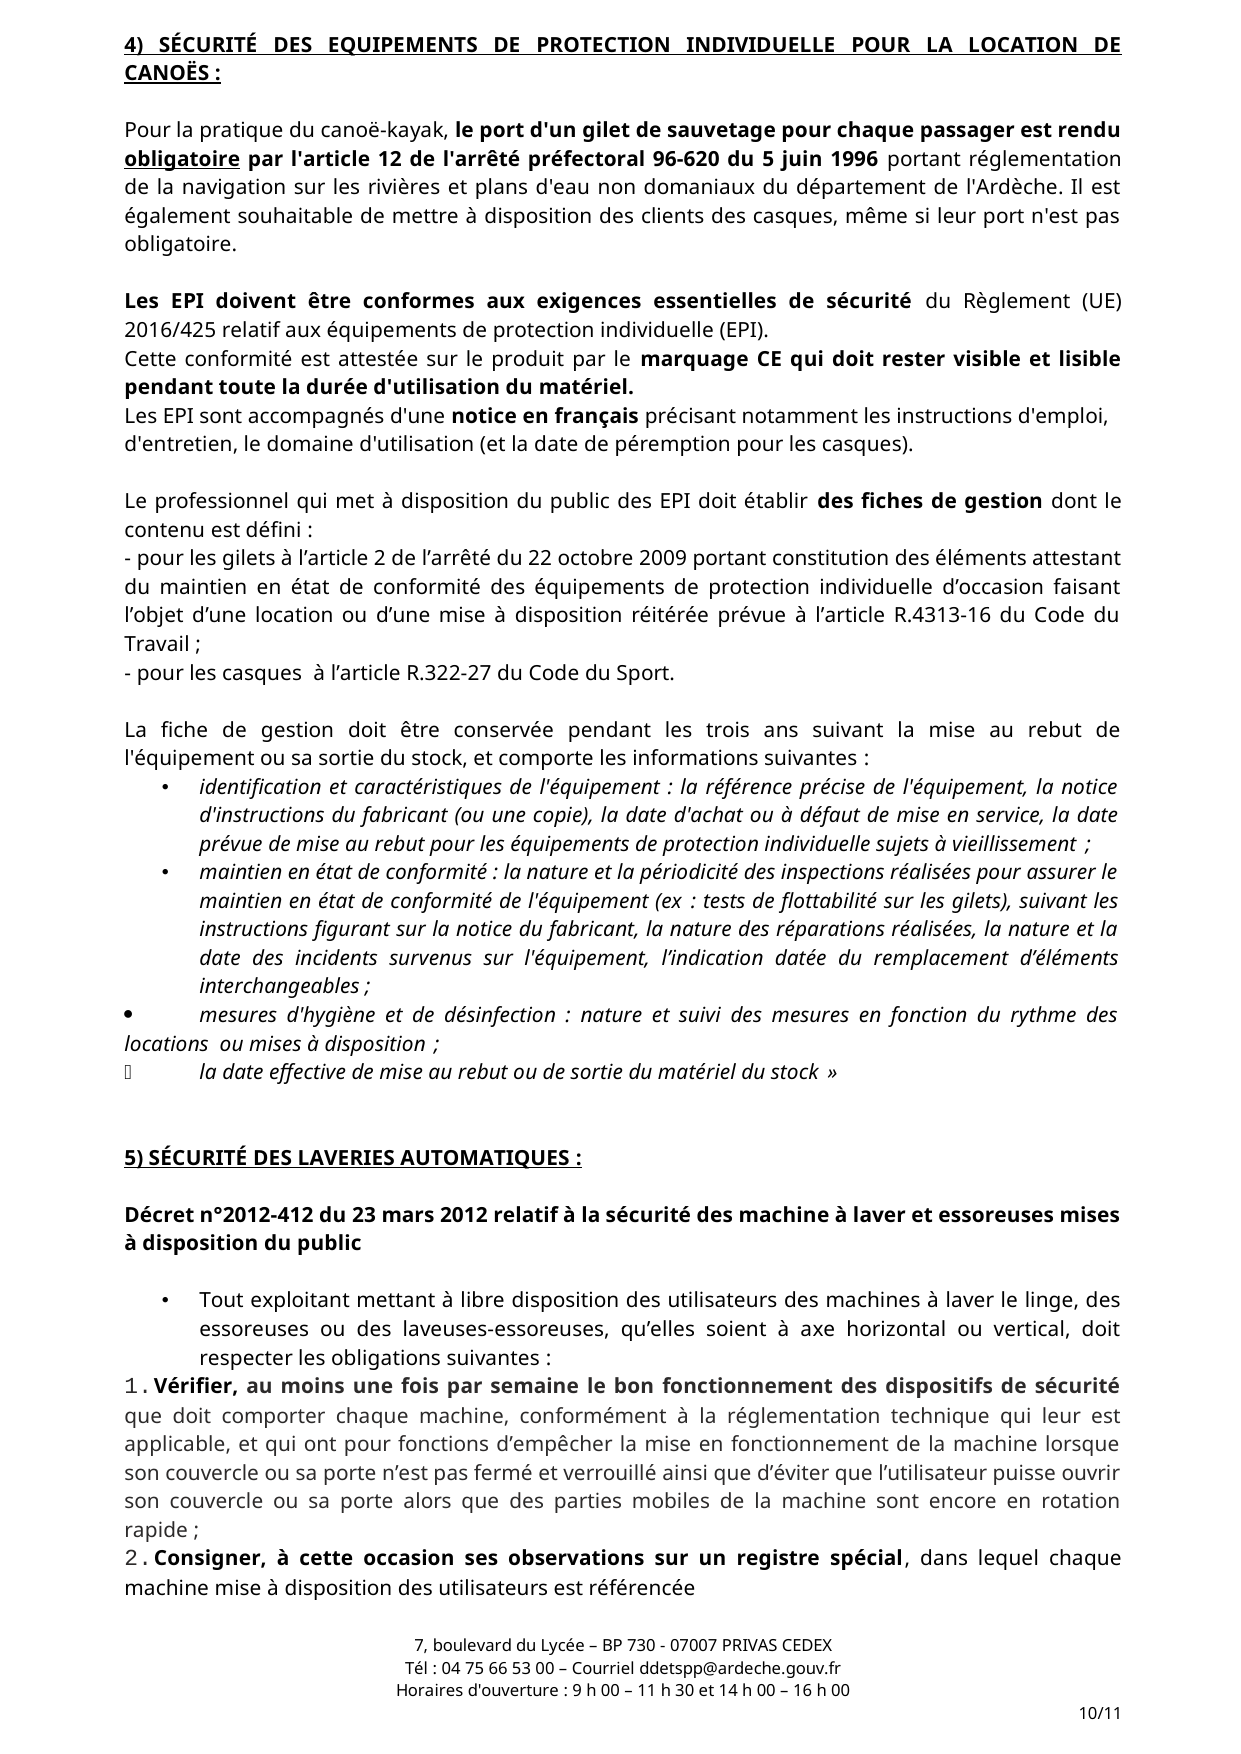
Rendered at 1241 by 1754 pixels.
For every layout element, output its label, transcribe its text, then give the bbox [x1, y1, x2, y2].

text Décret n°2012-412 du 23 mars 2012 relatif à la sécurité des machine à laver et essoreuses mises à disposition du public [124, 1200, 1122, 1257]
text La fiche de gestion doit être conservée pendant les trois ans suivant la mise au rebut de l'équipement ou sa sortie du stock, et comporte les informations suivantes : [124, 714, 1122, 772]
text Pour la pratique du canoë-kayak, le port d'un gilet de sauvetage pour chaque passager est rendu obligatoire par l'article 12 de l'arrêté préfectoral 96-620 du 5 juin 1996 portant réglementation de la navigation sur les rivières et plans d'eau non domaniaux du département de l'Ardèche. Il est également souhaitable de mettre à disposition des clients des casques, même si leur port n'est pas obligatoire. [124, 115, 1122, 258]
list Consigner, à cette occasion ses observations sur un registre spécial, dans lequel chaque machine mise à disposition des utilisateurs est référencée [124, 1543, 1122, 1601]
text 5) SÉCURITÉ DES LAVERIES AUTOMATIQUES : [124, 1143, 1122, 1171]
text CANOËS : [124, 55, 1122, 87]
text Le professionnel qui met à disposition du public des EPI doit établir des fiches de gestion dont le contenu est défini : [124, 486, 1122, 543]
text 4) SÉCURITÉ DES EQUIPEMENTS DE PROTECTION INDIVIDUELLE POUR LA LOCATION DE [124, 29, 1122, 54]
text - pour les casques à l’article R.322-27 du Code du Sport. [124, 657, 1122, 686]
list maintien en état de conformité : la nature et la périodicité des inspections réalisées pour assurer le maintien en état de conformité de l'équipement (ex : tests de flottabilité sur les gilets), suivant les instructions figurant sur la notice du fabricant, la nature des réparations réalisées, la nature et la date des incidents survenus sur l'équipement, l’indication datée du remplacement d’éléments interchangeables ; [162, 857, 1122, 1000]
list Vérifier, au moins une fois par semaine le bon fonctionnement des dispositifs de sécurité que doit comporter chaque machine, conformément à la réglementation technique qui leur est applicable, et qui ont pour fonctions d’empêcher la mise en fonctionnement de la machine lorsque son couvercle ou sa porte n’est pas fermé et verrouillé ainsi que d’éviter que l’utilisateur puisse ouvrir son couvercle ou sa porte alors que des parties mobiles de la machine sont encore en rotation rapide ; [124, 1371, 1122, 1543]
text Les EPI sont accompagnés d'une notice en français précisant notamment les instructions d'emploi, d'entretien, le domaine d'utilisation (et la date de péremption pour les casques). [124, 401, 1122, 458]
text - pour les gilets à l’article 2 de l’arrêté du 22 octobre 2009 portant constitution des éléments attestant du maintien en état de conformité des équipements de protection individuelle d’occasion faisant l’objet d’une location ou d’une mise à disposition réitérée prévue à l’article R.4313-16 du Code du Travail ; [124, 543, 1122, 657]
list Tout exploitant mettant à libre disposition des utilisateurs des machines à laver le linge, des essoreuses ou des laveuses-essoreuses, qu’elles soient à axe horizontal ou vertical, doit respecter les obligations suivantes : [162, 1285, 1122, 1371]
list mesures d'hygiène et de désinfection : nature et suivi des mesures en fonction du rythme des locations ou mises à disposition ; [124, 1000, 1122, 1057]
list identification et caractéristiques de l'équipement : la référence précise de l'équipement, la notice d'instructions du fabricant (ou une copie), la date d'achat ou à défaut de mise en service, la date prévue de mise au rebut pour les équipements de protection individuelle sujets à vieillissement ; [162, 772, 1122, 857]
list la date effective de mise au rebut ou de sortie du matériel du stock » [124, 1057, 1122, 1086]
text Cette conformité est attestée sur le produit par le marquage CE qui doit rester visible et lisible pendant toute la durée d'utilisation du matériel. [124, 343, 1122, 401]
text Les EPI doivent être conformes aux exigences essentielles de sécurité du Règlement (UE) 2016/425 relatif aux équipements de protection individuelle (EPI). [124, 286, 1122, 343]
